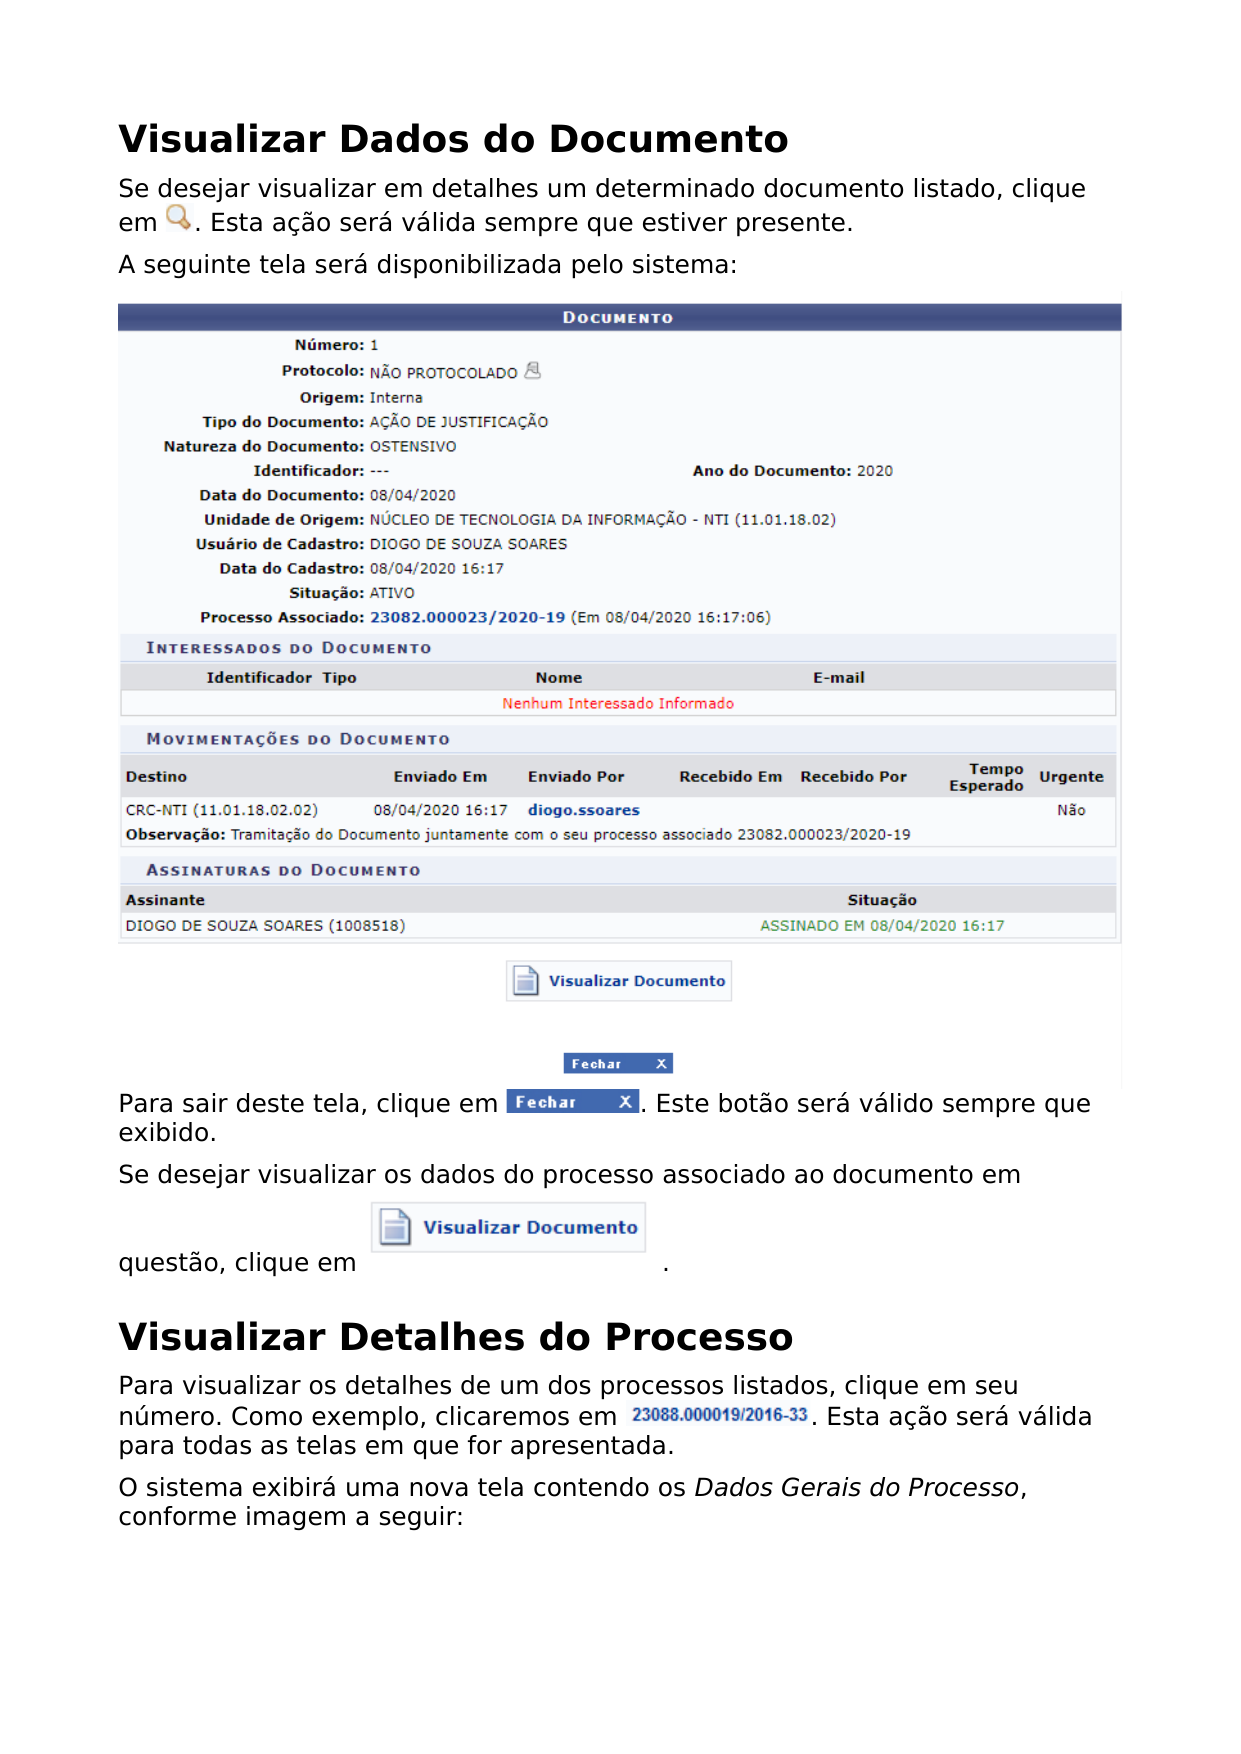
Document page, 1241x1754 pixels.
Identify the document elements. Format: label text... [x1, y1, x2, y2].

picture [365, 1189, 662, 1272]
subtitle Visualizar Detalhes do Processo [118, 1315, 1122, 1359]
subtitle Visualizar Dados do Documento [118, 118, 1122, 162]
text Para visualizar os detalhes de um dos processos listados, clique em seu número. Como exemplo, clicaremos em . Esta ação será válida para todas as telas em que for apresentada. [118, 1371, 1122, 1461]
picture [626, 1400, 811, 1426]
text Se desejar visualizar os dados do processo associado ao documento em questão, clique em . [118, 1160, 1122, 1278]
text A seguinte tela será disponibilizada pelo sistema: [118, 250, 1122, 279]
text O sistema exibirá uma nova tela contendo os Dados Gerais do Processo, conforme imagem a seguir: [118, 1473, 1122, 1532]
picture [118, 291, 1123, 1113]
text Para sair deste tela, clique em . Este botão será válido sempre que exibido. [118, 1089, 1122, 1147]
text Se desejar visualizar em detalhes um determinado documento listado, clique em . Esta ação será válida sempre que estiver presente. [118, 174, 1122, 237]
picture [165, 203, 194, 232]
